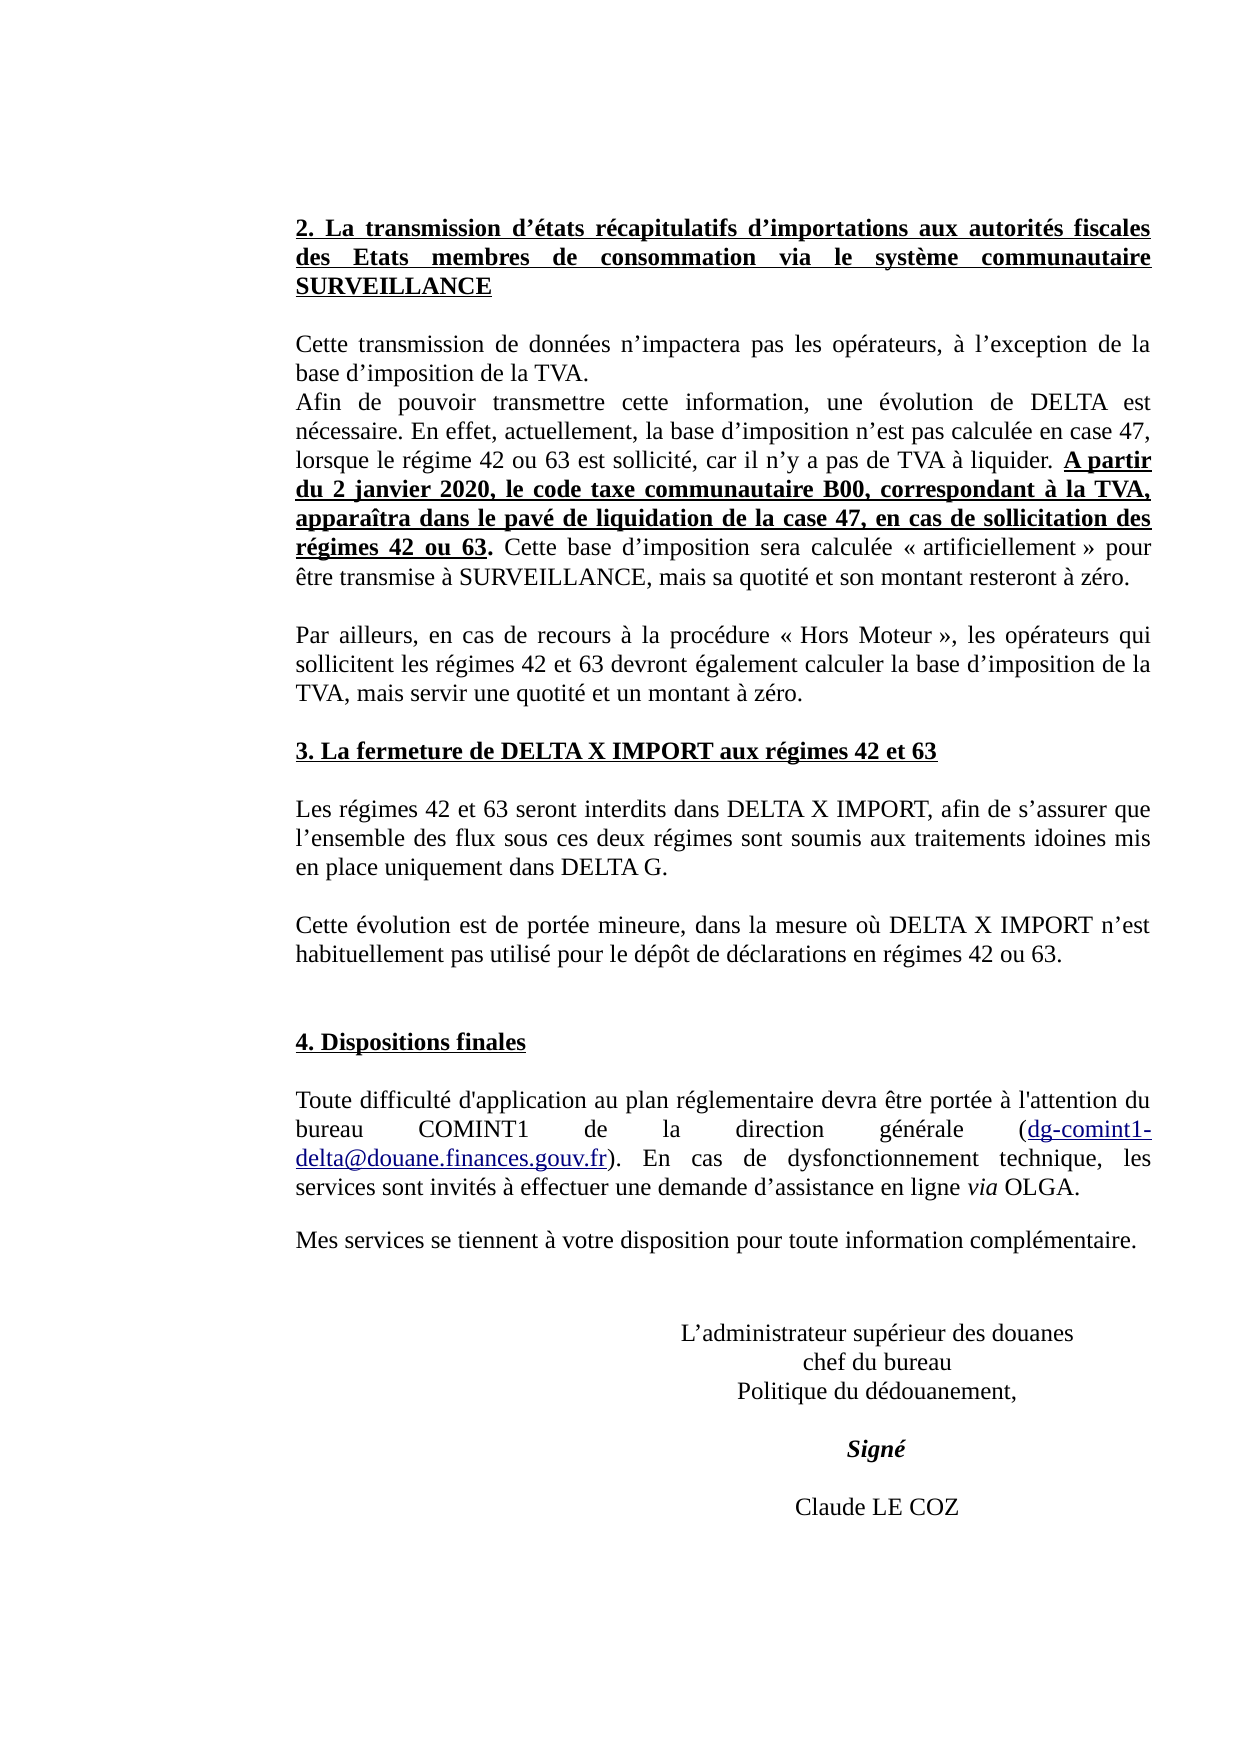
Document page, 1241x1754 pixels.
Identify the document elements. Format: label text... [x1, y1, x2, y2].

text Cette évolution est de portée mineure, dans la mesure où DELTA X IMPORT n’est habituellement pas utilisé pour le dépôt de déclarations en régimes 42 ou 63. [295, 910, 1151, 968]
text Par ailleurs, en cas de recours à la procédure « Hors Moteur », les opérateurs qui sollicitent les régimes 42 et 63 devront également calculer la base d’imposition de la TVA, mais servir une quotité et un montant à zéro. [295, 619, 1151, 707]
text Mes services se tiennent à votre disposition pour toute information complémentaire. [295, 1225, 1151, 1254]
text 3. La fermeture de DELTA X IMPORT aux régimes 42 et 63 [295, 736, 1151, 765]
text régimes 42 ou 63. Cette base d’imposition sera calculée « artificiellement » pour être transmise à SURVEILLANCE, mais sa quotité et son montant resteront à zéro. [295, 529, 1151, 590]
text 2. La transmission d’états récapitulatifs d’importations aux autorités fiscales [295, 213, 1151, 238]
table_header [89, 1312, 603, 1527]
table_header L’administrateur supérieur des douanes chef du bureau Politique du dédouanement, Signé Claude LE COZ [603, 1312, 1151, 1527]
text Toute difficulté d'application au plan réglementaire devra être portée à l'attention du bureau COMINT1 de la direction générale (dg-comint1-delta@douane.finances.gouv.fr). En cas de dysfonctionnement technique, les services sont invités à effectuer une demande d’assistance en ligne via OLGA. [295, 1084, 1151, 1201]
text Cette transmission de données n’impactera pas les opérateurs, à l’exception de la base d’imposition de la TVA. [295, 329, 1151, 387]
text apparaîtra dans le pavé de liquidation de la case 47, en cas de sollicitation des [295, 501, 1151, 528]
text Afin de pouvoir transmettre cette information, une évolution de DELTA est nécessaire. En effet, actuellement, la base d’imposition n’est pas calculée en case 47, lorsque le régime 42 ou 63 est sollicité, car il n’y a pas de TVA à liquider. A partir du 2 janvier 2020, le code taxe communautaire B00, correspondant à la TVA, [295, 387, 1151, 499]
text Les régimes 42 et 63 seront interdits dans DELTA X IMPORT, afin de s’assurer que l’ensemble des flux sous ces deux régimes sont soumis aux traitements idoines mis en place uniquement dans DELTA G. [295, 794, 1151, 881]
text des Etats membres de consommation via le système communautaire [295, 239, 1151, 267]
text SURVEILLANCE [295, 268, 1151, 300]
text 4. Dispositions finales [295, 1026, 1151, 1055]
